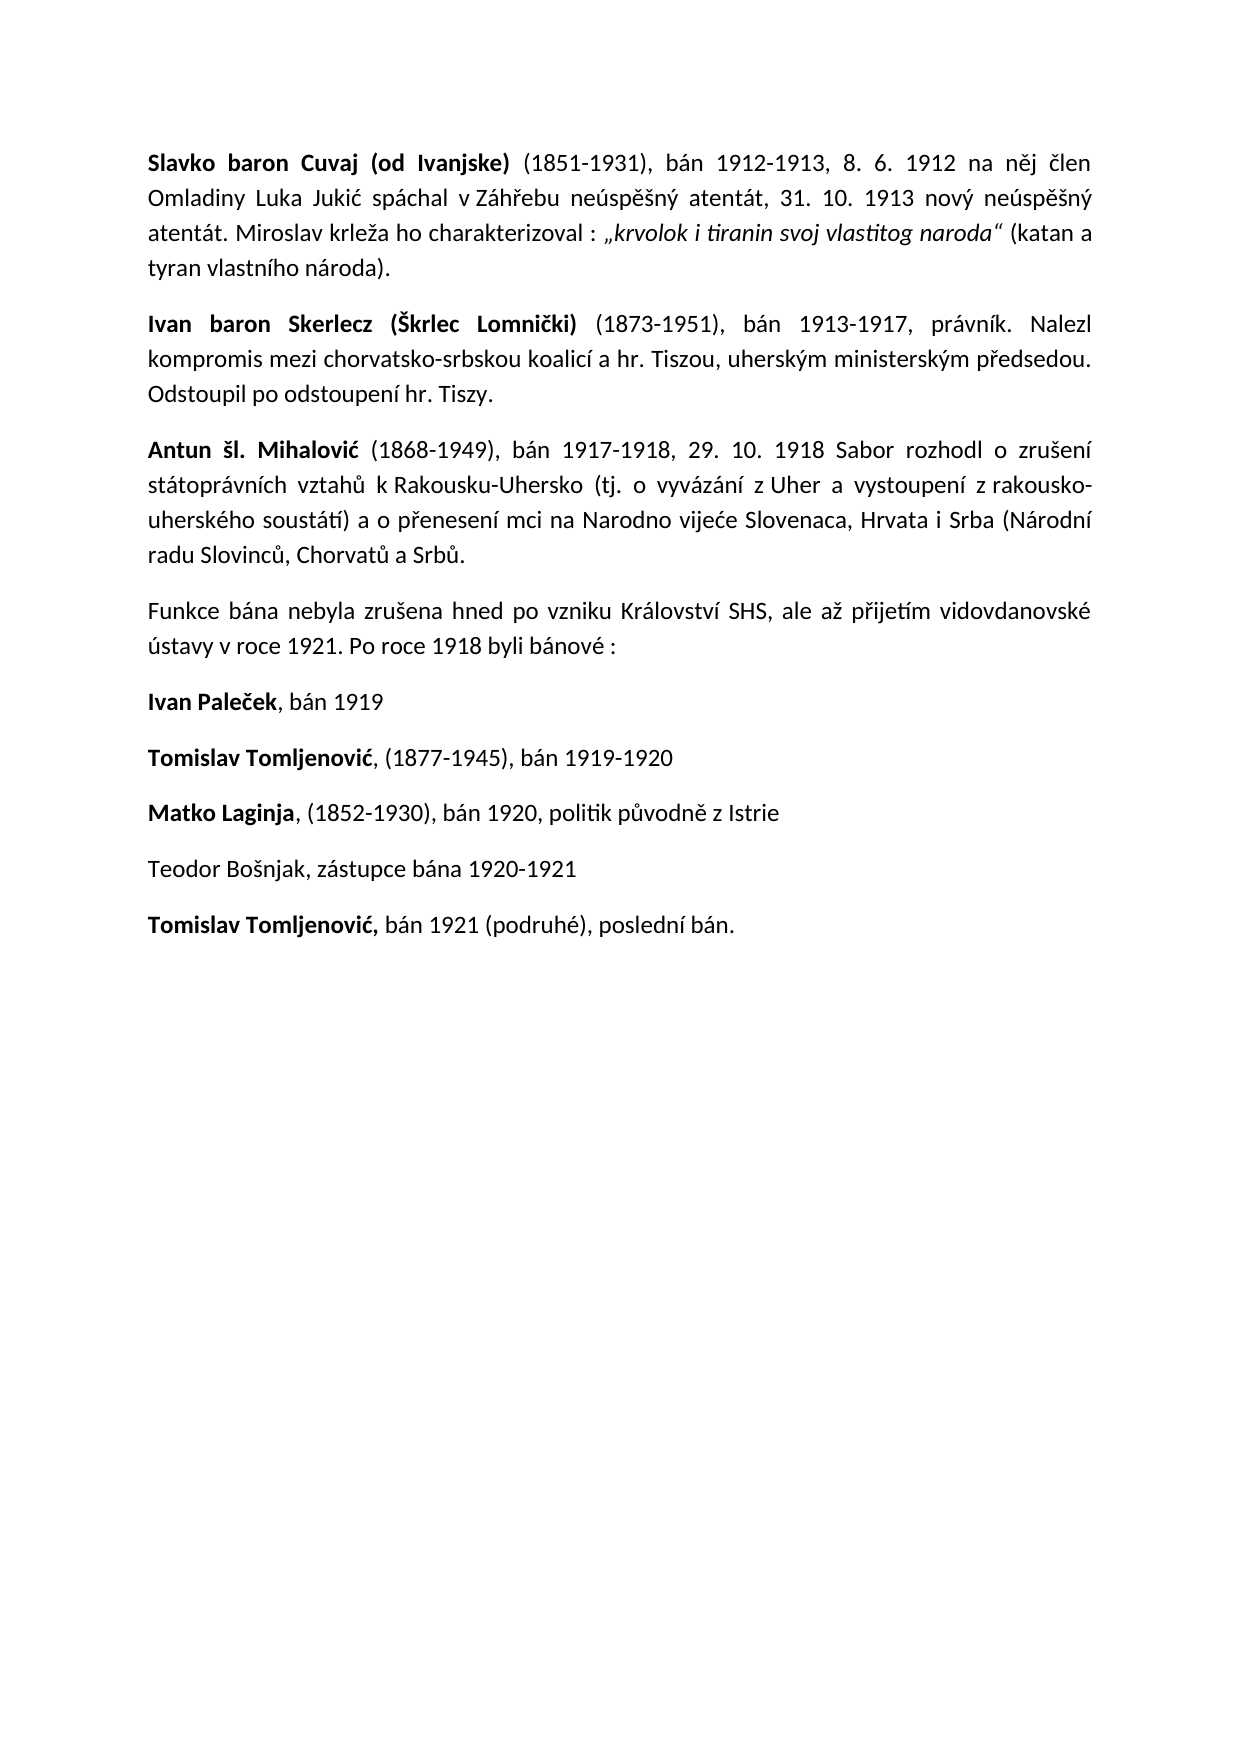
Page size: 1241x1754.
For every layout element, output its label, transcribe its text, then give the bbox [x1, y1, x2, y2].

text Tomislav Tomljenović, (1877-1945), bán 1919-1920 [148, 742, 1093, 772]
text Matko Laginja, (1852-1930), bán 1920, politik původně z Istrie [148, 798, 1093, 828]
text Slavko baron Cuvaj (od Ivanjske) (1851-1931), bán 1912-1913, 8. 6. 1912 na něj člen Omladiny Luka Jukić spáchal v Záhřebu neúspěšný atentát, 31. 10. 1913 nový neúspěšný atentát. Miroslav krleža ho charakterizoval : „krvolok i tiranin svoj vlastitog naroda“ (katan a tyran vlastního národa). [148, 148, 1093, 283]
text Ivan Paleček, bán 1919 [148, 686, 1093, 716]
text Antun šl. Mihalović (1868-1949), bán 1917-1918, 29. 10. 1918 Sabor rozhodl o zrušení státoprávních vztahů k Rakousku-Uhersko (tj. o vyvázání z Uher a vystoupení z rakousko-uherského soustátí) a o přenesení mci na Narodno vijeće Slovenaca, Hrvata i Srba (Národní radu Slovinců, Chorvatů a Srbů. [148, 434, 1093, 570]
text Funkce bána nebyla zrušena hned po vzniku Království SHS, ale až přijetím vidovdanovské ústavy v roce 1921. Po roce 1918 byli bánové : [148, 595, 1093, 661]
text Ivan baron Skerlecz (Škrlec Lomnički) (1873-1951), bán 1913-1917, právník. Nalezl kompromis mezi chorvatsko-srbskou koalicí a hr. Tiszou, uherským ministerským předsedou. Odstoupil po odstoupení hr. Tiszy. [148, 308, 1093, 409]
text Teodor Bošnjak, zástupce bána 1920-1921 [148, 853, 1093, 884]
text Tomislav Tomljenović, bán 1921 (podruhé), poslední bán. [148, 909, 1093, 940]
